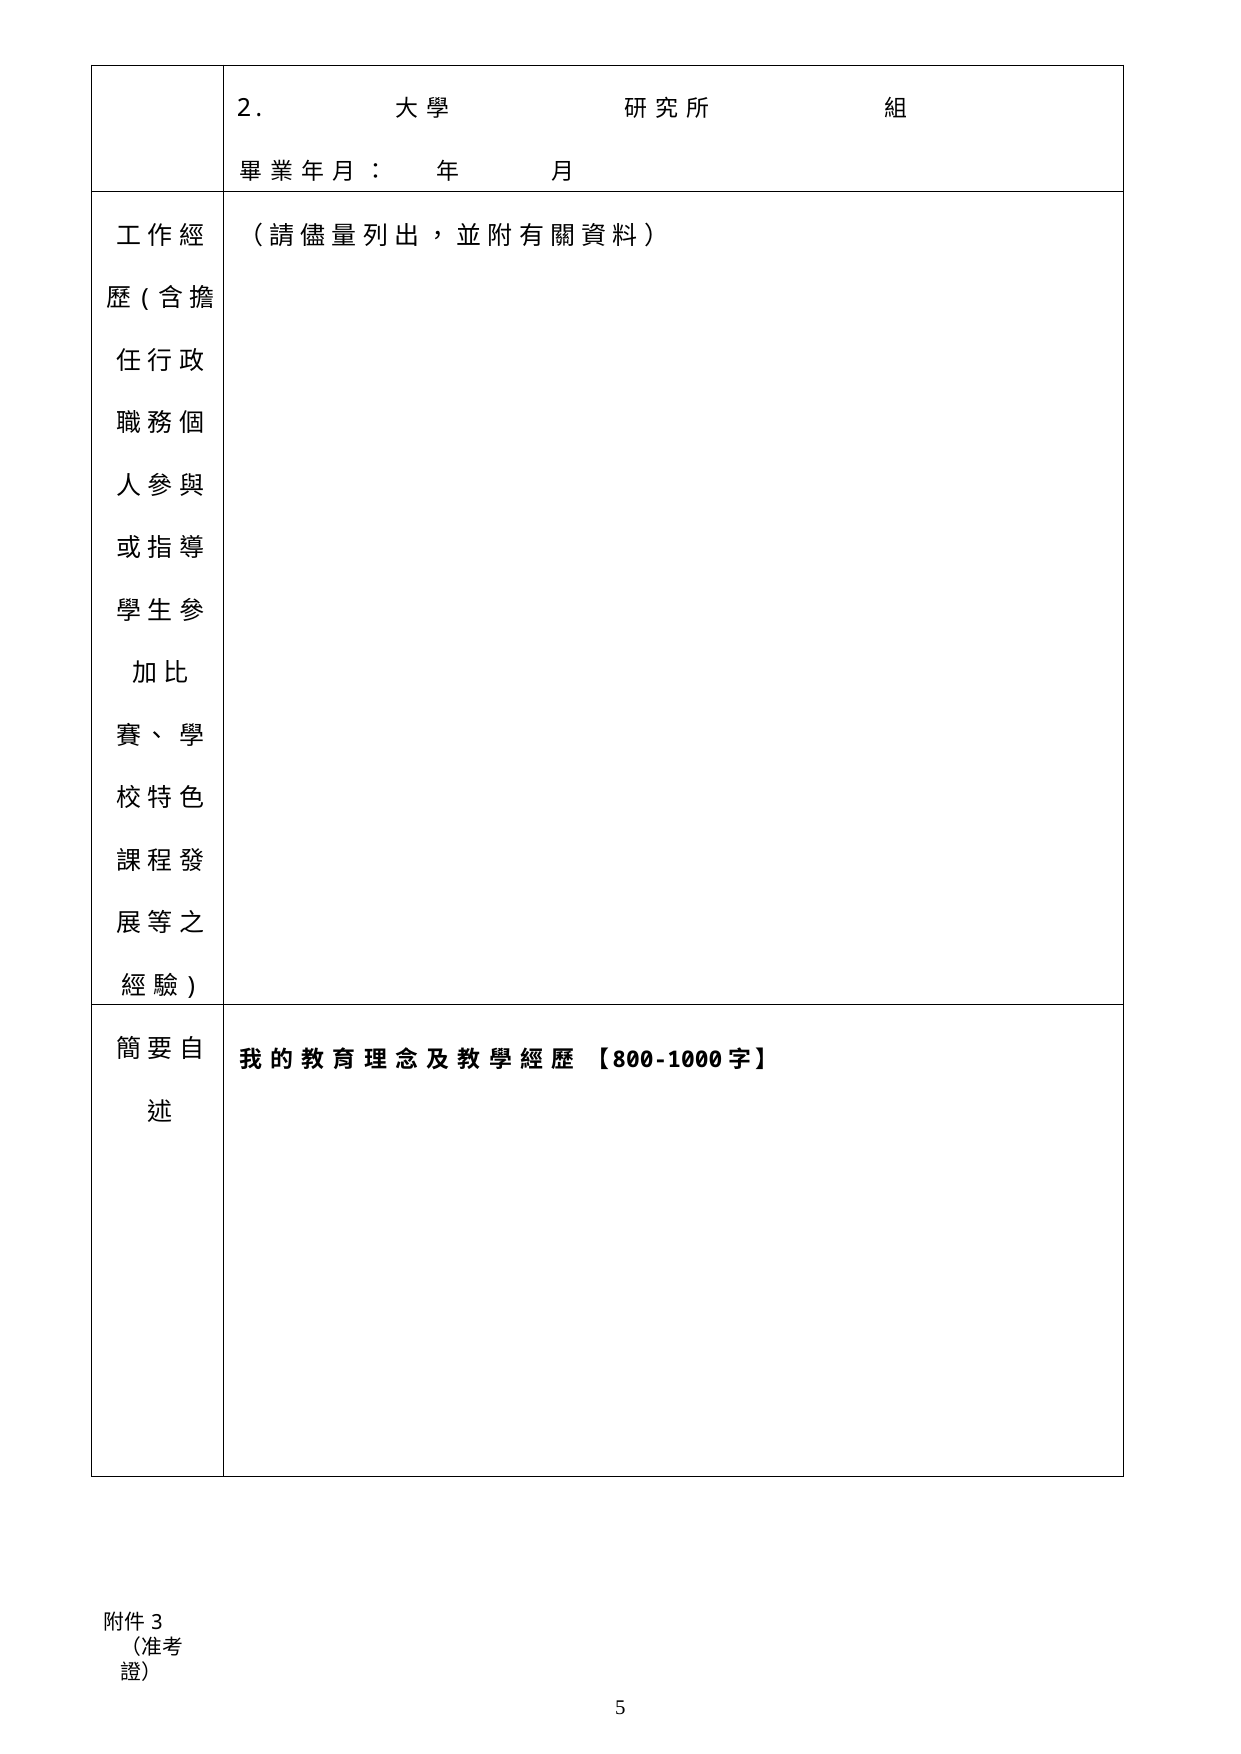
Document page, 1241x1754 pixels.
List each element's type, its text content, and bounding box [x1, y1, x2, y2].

table_cell 2. 大學 研究所 組 畢業年月： 年 月 [224, 66, 1123, 191]
table_cell 簡要自述 [92, 1005, 223, 1476]
table_cell （請儘量列出，並附有關資料） [224, 192, 1123, 1004]
table_cell 我的教育理念及教學經歷【800-1000字】 [224, 1005, 1123, 1476]
table_cell 工作經歷(含擔任行政職務個人參與或指導學生參加比賽、學校特色課程發展等之經驗) [92, 192, 223, 1004]
table_cell [92, 66, 223, 191]
